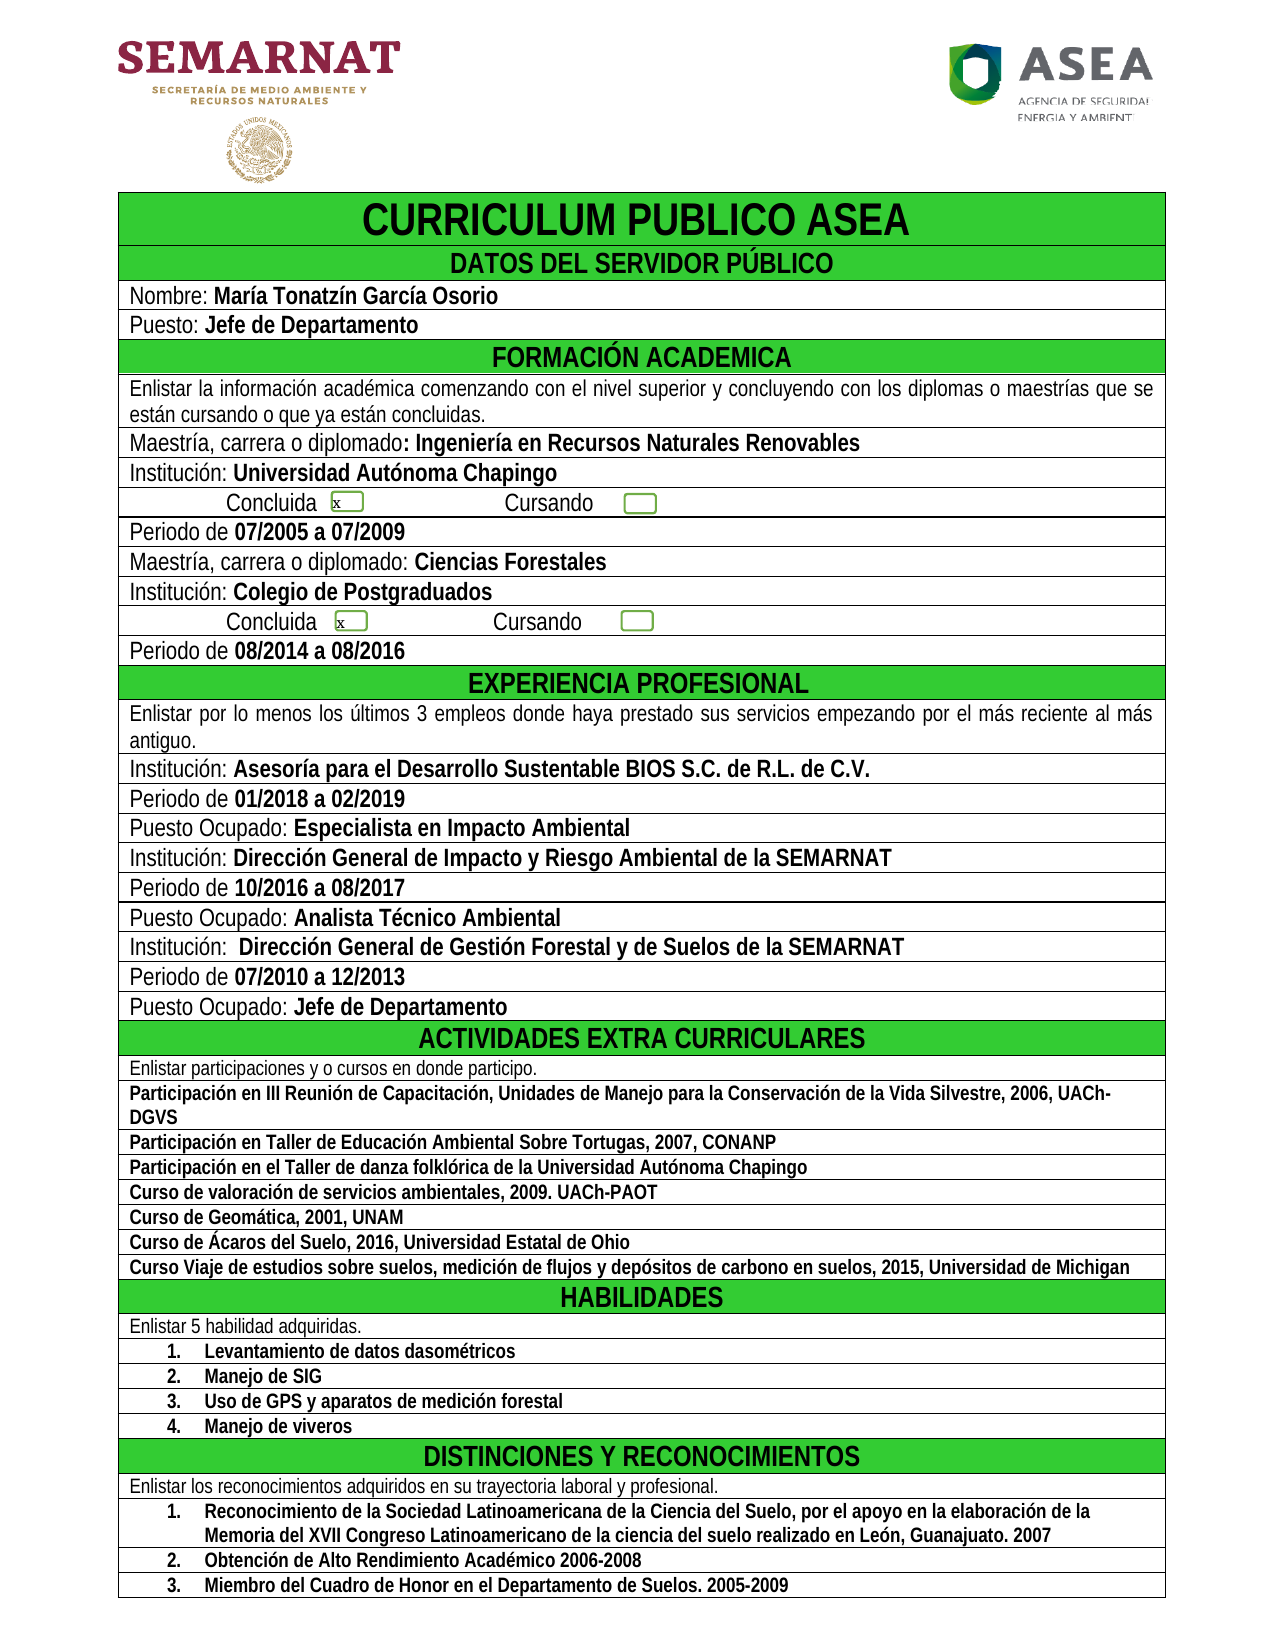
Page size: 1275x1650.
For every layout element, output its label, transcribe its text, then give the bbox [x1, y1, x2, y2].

table_cell Curso Viaje de estudios sobre suelos, medición de flujos y depósitos de carbono en suelos, 2015, Universidad de Michigan [119, 1255, 1165, 1279]
table_cell Enlistar por lo menos los últimos 3 empleos donde haya prestado sus servicios empezando por el más reciente al más antiguo. [119, 700, 1165, 753]
table_cell Enlistar 5 habilidad adquiridas. [119, 1314, 1165, 1338]
table_cell Institución: Dirección General de Impacto y Riesgo Ambiental de la SEMARNAT [119, 843, 1165, 872]
table_cell Maestría, carrera o diplomado: Ingeniería en Recursos Naturales Renovables [119, 428, 1165, 457]
table_cell Levantamiento de datos dasométricos [119, 1339, 1165, 1363]
table_cell Concluida Cursando [119, 606, 1165, 635]
table_cell FORMACIÓN ACADEMICA [119, 340, 1165, 373]
table_cell DISTINCIONES Y RECONOCIMIENTOS [119, 1439, 1165, 1473]
table_cell Maestría, carrera o diplomado: Ciencias Forestales [119, 547, 1165, 576]
table_cell Miembro del Cuadro de Honor en el Departamento de Suelos. 2005-2009 [119, 1573, 1165, 1597]
table_cell Periodo de 07/2010 a 12/2013 [119, 962, 1165, 991]
table_cell Nombre: María Tonatzín García Osorio [119, 281, 1165, 309]
table_cell Periodo de 10/2016 a 08/2017 [119, 873, 1165, 901]
table_cell Curso de valoración de servicios ambientales, 2009. UACh-PAOT [119, 1180, 1165, 1204]
table_cell Participación en el Taller de danza folklórica de la Universidad Autónoma Chapingo [119, 1155, 1165, 1179]
table_cell Periodo de 07/2005 a 07/2009 [119, 518, 1165, 546]
table_cell Curso de Ácaros del Suelo, 2016, Universidad Estatal de Ohio [119, 1230, 1165, 1254]
table_cell HABILIDADES [119, 1280, 1165, 1313]
table_cell Puesto Ocupado: Especialista en Impacto Ambiental [119, 814, 1165, 842]
table_cell Obtención de Alto Rendimiento Académico 2006-2008 [119, 1548, 1165, 1572]
table_cell Institución: Dirección General de Gestión Forestal y de Suelos de la SEMARNAT [119, 932, 1165, 961]
table_cell Enlistar los reconocimientos adquiridos en su trayectoria laboral y profesional. [119, 1474, 1165, 1498]
table_cell Puesto Ocupado: Jefe de Departamento [119, 992, 1165, 1020]
table_cell Institución: Asesoría para el Desarrollo Sustentable BIOS S.C. de R.L. de C.V. [119, 754, 1165, 783]
table_cell Enlistar la información académica comenzando con el nivel superior y concluyendo con los diplomas o maestrías que se están cursando o que ya están concluidas. [119, 375, 1165, 427]
table_cell Periodo de 08/2014 a 08/2016 [119, 636, 1165, 665]
table_cell Puesto: Jefe de Departamento [119, 310, 1165, 339]
table_header CURRICULUM PUBLICO ASEA [119, 193, 1165, 245]
table_cell Reconocimiento de la Sociedad Latinoamericana de la Ciencia del Suelo, por el apoyo en la elaboración de la Memoria del XVII Congreso Latinoamericano de la ciencia del suelo realizado en León, Guanajuato. 2007 [119, 1499, 1165, 1547]
table_cell Uso de GPS y aparatos de medición forestal [119, 1389, 1165, 1413]
table_cell Participación en Taller de Educación Ambiental Sobre Tortugas, 2007, CONANP [119, 1130, 1165, 1154]
table_cell Puesto Ocupado: Analista Técnico Ambiental [119, 903, 1165, 931]
table_cell Concluida Cursando [119, 488, 1165, 516]
table_cell ACTIVIDADES EXTRA CURRICULARES [119, 1021, 1165, 1055]
table_cell Participación en III Reunión de Capacitación, Unidades de Manejo para la Conservación de la Vida Silvestre, 2006, UACh-DGVS [119, 1081, 1165, 1129]
table_cell Curso de Geomática, 2001, UNAM [119, 1205, 1165, 1229]
table_cell EXPERIENCIA PROFESIONAL [119, 666, 1165, 699]
table_cell Manejo de viveros [119, 1414, 1165, 1438]
table_cell Manejo de SIG [119, 1364, 1165, 1388]
table_cell Enlistar participaciones y o cursos en donde participo. [119, 1056, 1165, 1080]
table_cell DATOS DEL SERVIDOR PÚBLICO [119, 246, 1165, 280]
table_cell Institución: Universidad Autónoma Chapingo [119, 458, 1165, 487]
table_cell Periodo de 01/2018 a 02/2019 [119, 784, 1165, 812]
table_cell Institución: Colegio de Postgraduados [119, 577, 1165, 605]
